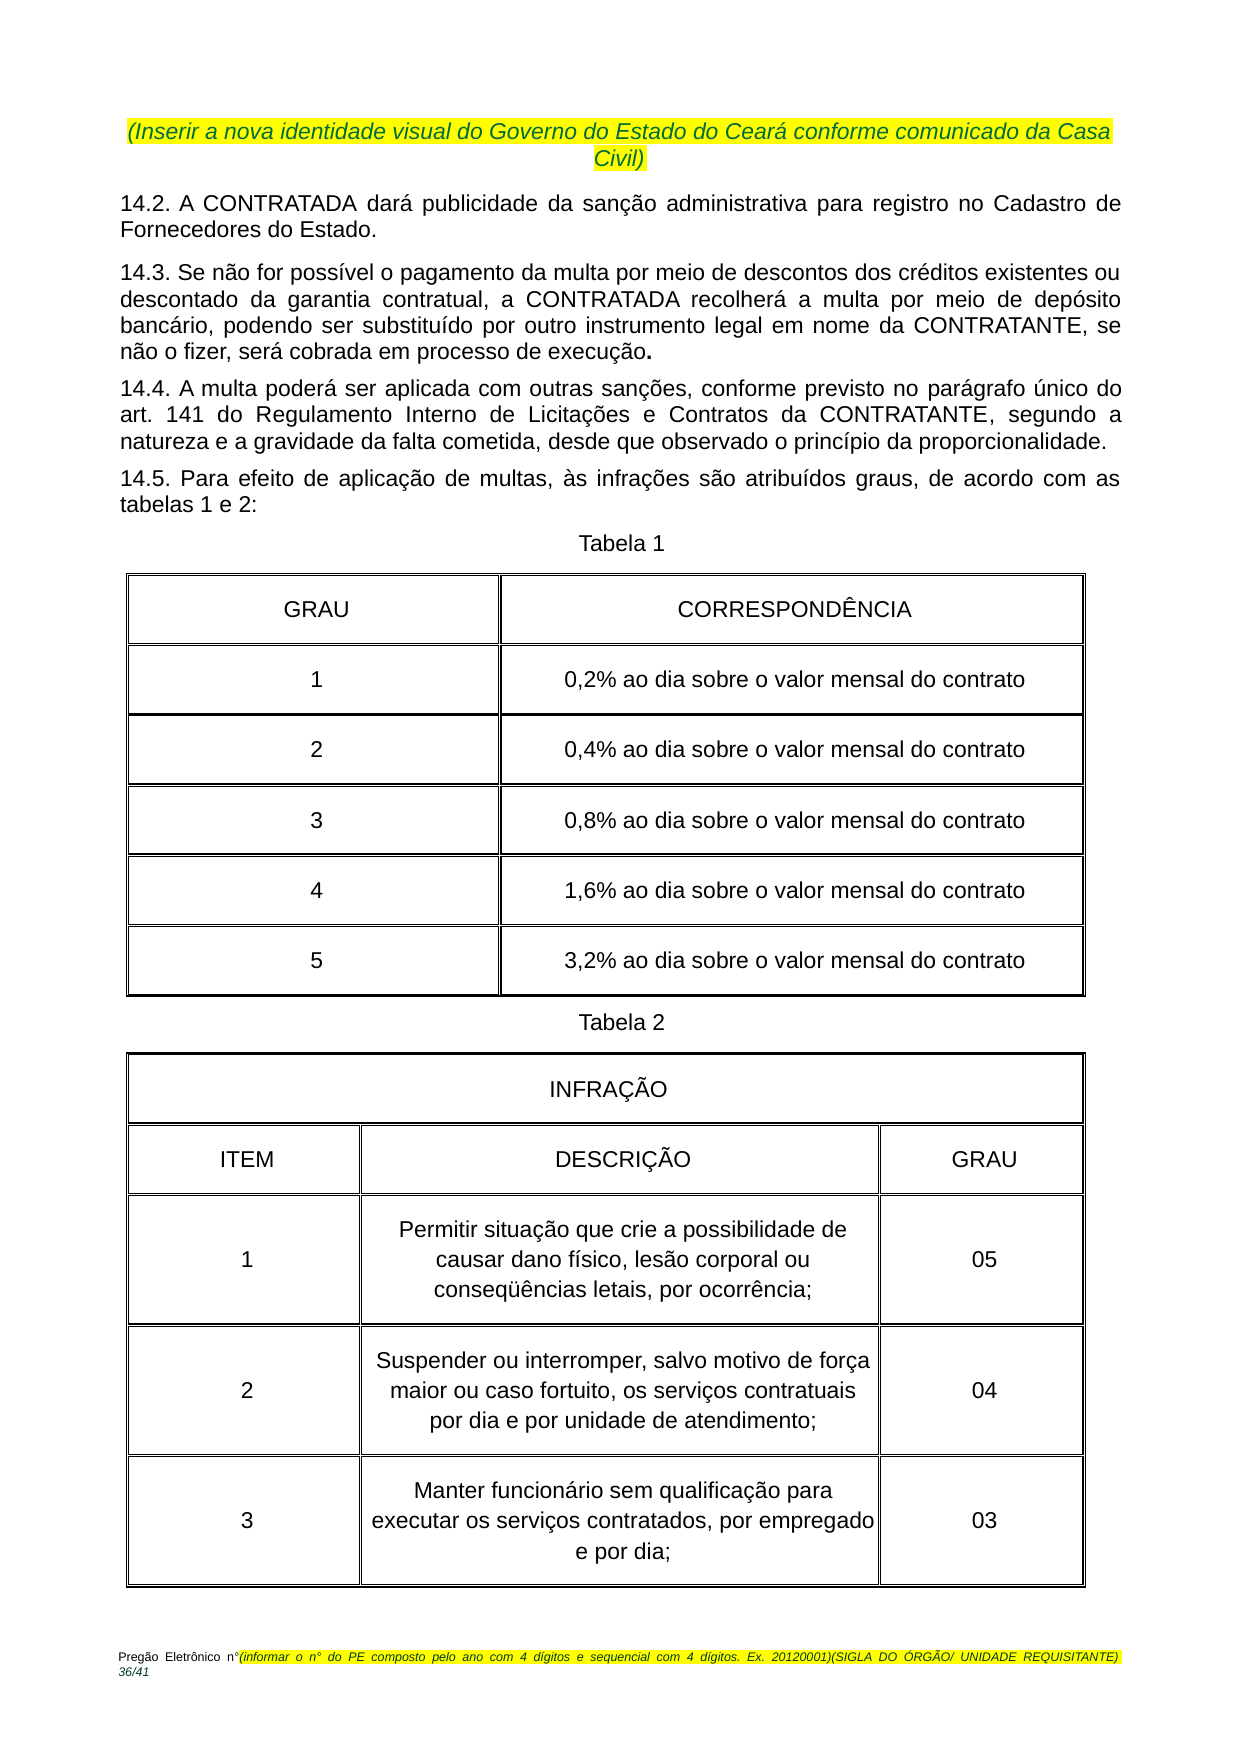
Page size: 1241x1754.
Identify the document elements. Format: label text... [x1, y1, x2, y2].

table_cell Permitir situação que crie a possibilidade de causar dano físico, lesão corporal ou conseqüências letais, por ocorrência; [362, 1196, 878, 1323]
table_header INFRAÇÃO [129, 1055, 1082, 1122]
table_header CORRESPONDÊNCIA [502, 576, 1082, 643]
table_cell 1 [129, 1196, 359, 1323]
table_header GRAU [129, 576, 498, 643]
table_cell DESCRIÇÃO [362, 1126, 878, 1192]
table_cell 4 [129, 857, 498, 923]
table_cell 0,8% ao dia sobre o valor mensal do contrato [502, 787, 1082, 853]
table_cell Manter funcionário sem qualificação para executar os serviços contratados, por empregado e por dia; [362, 1457, 878, 1584]
table_cell 2 [129, 1327, 359, 1454]
table_cell 3 [129, 787, 498, 853]
table_cell 2 [129, 716, 498, 783]
table_cell 05 [881, 1196, 1082, 1323]
text 14.4. A multa poderá ser aplicada com outras sanções, conforme previsto no parágrafo único do art. 141 do Regulamento Interno de Licitações e Contratos da CONTRATANTE, segundo a natureza e a gravidade da falta cometida, desde que observado o princípio da proporcionalidade. [120, 375, 1122, 454]
table_cell 3,2% ao dia sobre o valor mensal do contrato [502, 927, 1082, 994]
text 14.2. A CONTRATADA dará publicidade da sanção administrativa para registro no Cadastro de Fornecedores do Estado. [120, 190, 1122, 243]
table_cell 3 [129, 1457, 359, 1584]
table_cell ITEM [129, 1126, 359, 1192]
text Tabela 1 [118, 530, 1125, 556]
text Tabela 2 [118, 1009, 1125, 1036]
table_cell 0,2% ao dia sobre o valor mensal do contrato [502, 646, 1082, 713]
table_cell Suspender ou interromper, salvo motivo de força maior ou caso fortuito, os serviços contratuais por dia e por unidade de atendimento; [362, 1327, 878, 1454]
table_cell 1,6% ao dia sobre o valor mensal do contrato [502, 857, 1082, 923]
text 14.5. Para efeito de aplicação de multas, às infrações são atribuídos graus, de acordo com as tabelas 1 e 2: [120, 464, 1122, 517]
table_cell GRAU [881, 1126, 1082, 1192]
table_cell 0,4% ao dia sobre o valor mensal do contrato [502, 716, 1082, 783]
table_cell 04 [881, 1327, 1082, 1454]
table_cell 1 [129, 646, 498, 713]
text 14.3. Se não for possível o pagamento da multa por meio de descontos dos créditos existentes ou descontado da garantia contratual, a CONTRATADA recolherá a multa por meio de depósito bancário, podendo ser substituído por outro instrumento legal em nome da CONTRATANTE, se não o fizer, será cobrada em processo de execução. [120, 259, 1122, 364]
table_cell 03 [881, 1457, 1082, 1584]
table_cell 5 [129, 927, 498, 994]
